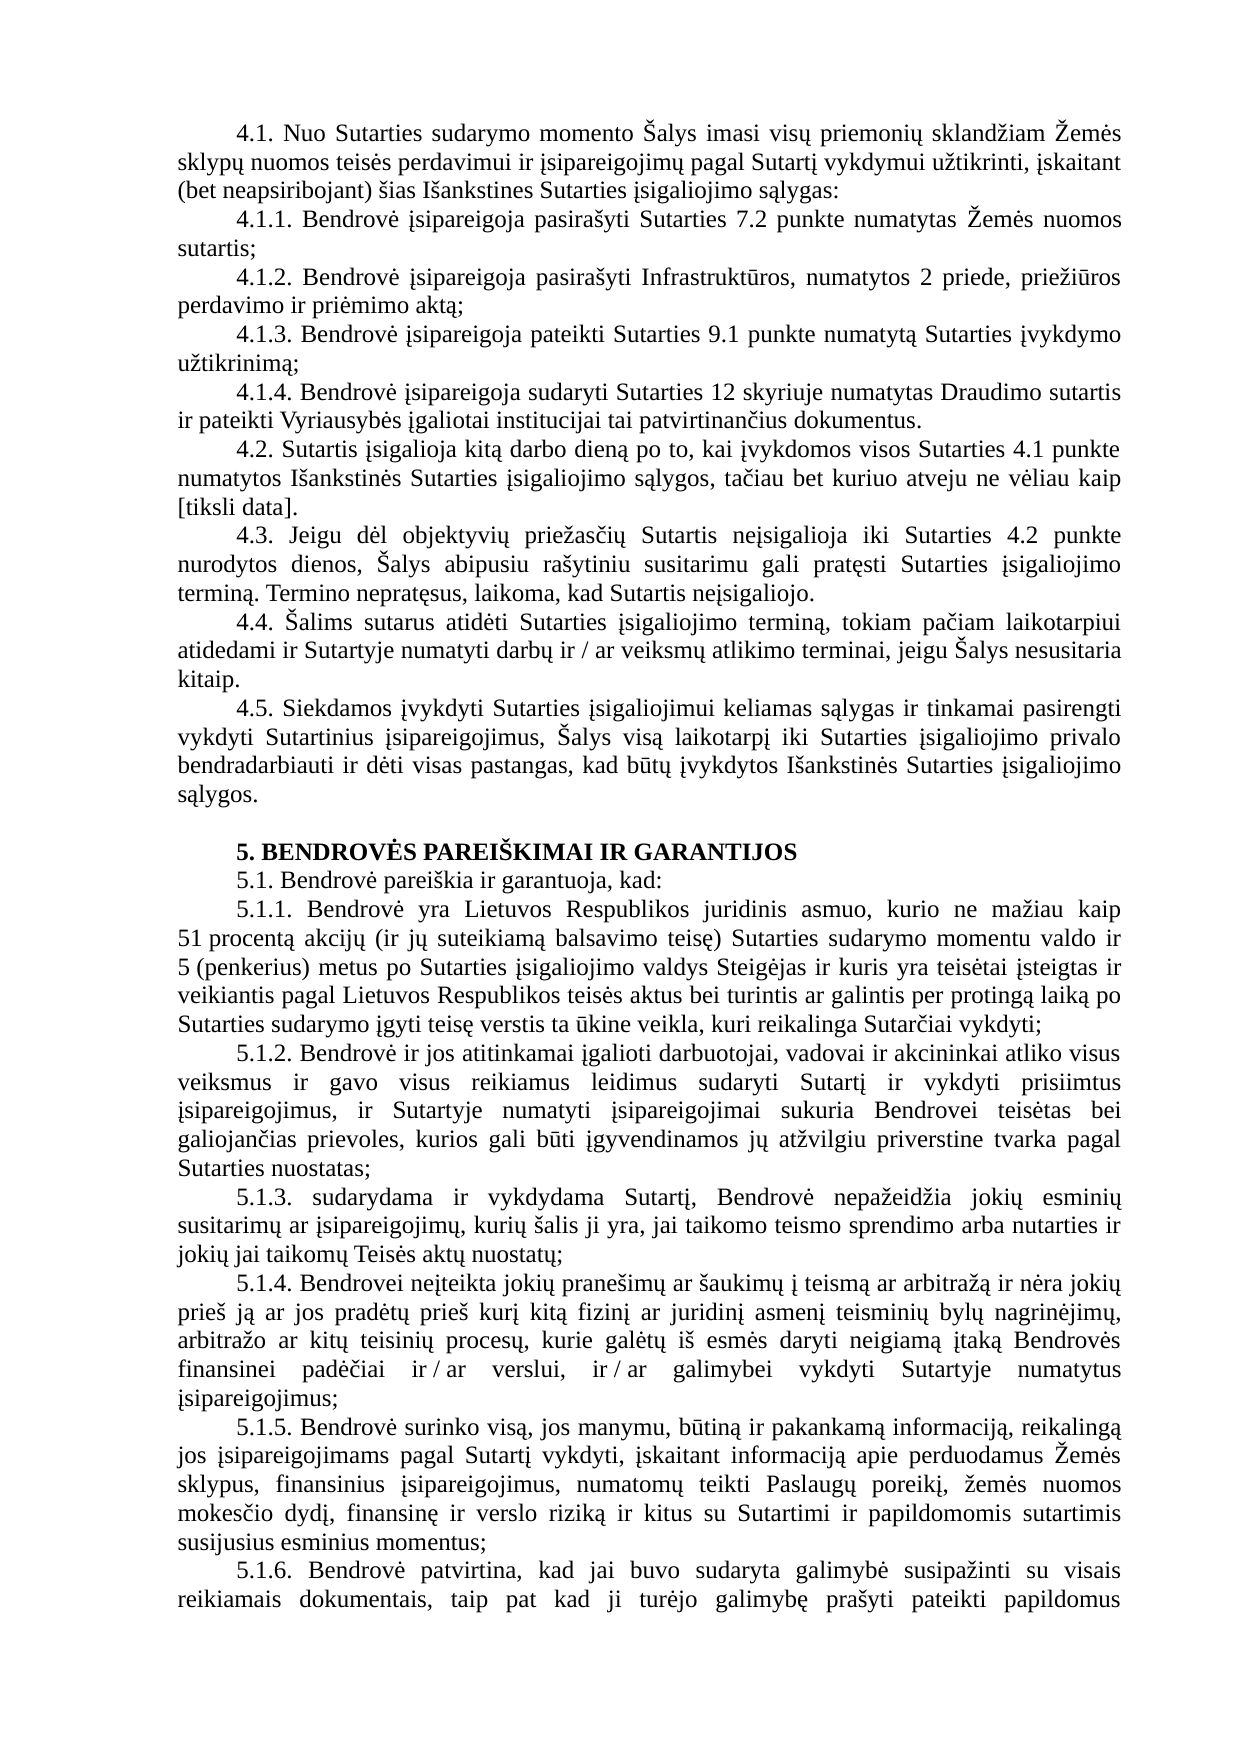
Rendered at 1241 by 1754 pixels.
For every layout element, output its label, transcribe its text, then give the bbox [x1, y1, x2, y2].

text 5.1.1. Bendrovė yra Lietuvos Respublikos juridinis asmuo, kurio ne mažiau kaip 51 procentą akcijų (ir jų suteikiamą balsavimo teisę) Sutarties sudarymo momentu valdo ir 5 (penkerius) metus po Sutarties įsigaliojimo valdys Steigėjas ir kuris yra teisėtai įsteigtas ir veikiantis pagal Lietuvos Respublikos teisės aktus bei turintis ar galintis per protingą laiką po Sutarties sudarymo įgyti teisę verstis ta ūkine veikla, kuri reikalinga Sutarčiai vykdyti; [177, 894, 1122, 1038]
text 4.1.1. Bendrovė įsipareigoja pasirašyti Sutarties 7.2 punkte numatytas Žemės nuomos sutartis; [177, 204, 1122, 262]
text 5.1.4. Bendrovei neįteikta jokių pranešimų ar šaukimų į teismą ar arbitražą ir nėra jokių prieš ją ar jos pradėtų prieš kurį kitą fizinį ar juridinį asmenį teisminių bylų nagrinėjimų, arbitražo ar kitų teisinių procesų, kurie galėtų iš esmės daryti neigiamą įtaką Bendrovės finansinei padėčiai ir / ar verslui, ir / ar galimybei vykdyti Sutartyje numatytus įsipareigojimus; [177, 1268, 1122, 1412]
text 4.1.4. Bendrovė įsipareigoja sudaryti Sutarties 12 skyriuje numatytas Draudimo sutartis ir pateikti Vyriausybės įgaliotai institucijai tai patvirtinančius dokumentus. [177, 377, 1122, 434]
text 5.1. Bendrovė pareiškia ir garantuoja, kad: [177, 866, 1122, 894]
text 4.5. Siekdamos įvykdyti Sutarties įsigaliojimui keliamas sąlygas ir tinkamai pasirengti vykdyti Sutartinius įsipareigojimus, Šalys visą laikotarpį iki Sutarties įsigaliojimo privalo bendradarbiauti ir dėti visas pastangas, kad būtų įvykdytos Išankstinės Sutarties įsigaliojimo sąlygos. [177, 693, 1122, 808]
text 4.1.2. Bendrovė įsipareigoja pasirašyti Infrastruktūros, numatytos 2 priede, priežiūros perdavimo ir priėmimo aktą; [177, 262, 1122, 319]
text 4.1.3. Bendrovė įsipareigoja pateikti Sutarties 9.1 punkte numatytą Sutarties įvykdymo užtikrinimą; [177, 319, 1122, 377]
text 5. bendrovės pareiškimai ir garantijos [177, 837, 1122, 866]
text 4.2. Sutartis įsigalioja kitą darbo dieną po to, kai įvykdomos visos Sutarties 4.1 punkte numatytos Išankstinės Sutarties įsigaliojimo sąlygos, tačiau bet kuriuo atveju ne vėliau kaip [tiksli data]. [177, 434, 1122, 521]
text 5.1.3. sudarydama ir vykdydama Sutartį, Bendrovė nepažeidžia jokių esminių susitarimų ar įsipareigojimų, kurių šalis ji yra, jai taikomo teismo sprendimo arba nutarties ir jokių jai taikomų Teisės aktų nuostatų; [177, 1182, 1122, 1268]
text 4.4. Šalims sutarus atidėti Sutarties įsigaliojimo terminą, tokiam pačiam laikotarpiui atidedami ir Sutartyje numatyti darbų ir / ar veiksmų atlikimo terminai, jeigu Šalys nesusitaria kitaip. [177, 607, 1122, 693]
text 4.1. Nuo Sutarties sudarymo momento Šalys imasi visų priemonių sklandžiam Žemės sklypų nuomos teisės perdavimui ir įsipareigojimų pagal Sutartį vykdymui užtikrinti, įskaitant (bet neapsiribojant) šias Išankstines Sutarties įsigaliojimo sąlygas: [177, 118, 1122, 204]
text 5.1.6. Bendrovė patvirtina, kad jai buvo sudaryta galimybė susipažinti su visais reikiamais dokumentais, taip pat kad ji turėjo galimybę prašyti pateikti papildomus [177, 1556, 1122, 1613]
text 4.3. Jeigu dėl objektyvių priežasčių Sutartis neįsigalioja iki Sutarties 4.2 punkte nurodytos dienos, Šalys abipusiu rašytiniu susitarimu gali pratęsti Sutarties įsigaliojimo terminą. Termino nepratęsus, laikoma, kad Sutartis neįsigaliojo. [177, 521, 1122, 607]
text 5.1.5. Bendrovė surinko visą, jos manymu, būtiną ir pakankamą informaciją, reikalingą jos įsipareigojimams pagal Sutartį vykdyti, įskaitant informaciją apie perduodamus Žemės sklypus, finansinius įsipareigojimus, numatomų teikti Paslaugų poreikį, žemės nuomos mokesčio dydį, finansinę ir verslo riziką ir kitus su Sutartimi ir papildomomis sutartimis susijusius esminius momentus; [177, 1412, 1122, 1556]
text 5.1.2. Bendrovė ir jos atitinkamai įgalioti darbuotojai, vadovai ir akcininkai atliko visus veiksmus ir gavo visus reikiamus leidimus sudaryti Sutartį ir vykdyti prisiimtus įsipareigojimus, ir Sutartyje numatyti įsipareigojimai sukuria Bendrovei teisėtas bei galiojančias prievoles, kurios gali būti įgyvendinamos jų atžvilgiu priverstine tvarka pagal Sutarties nuostatas; [177, 1038, 1122, 1182]
